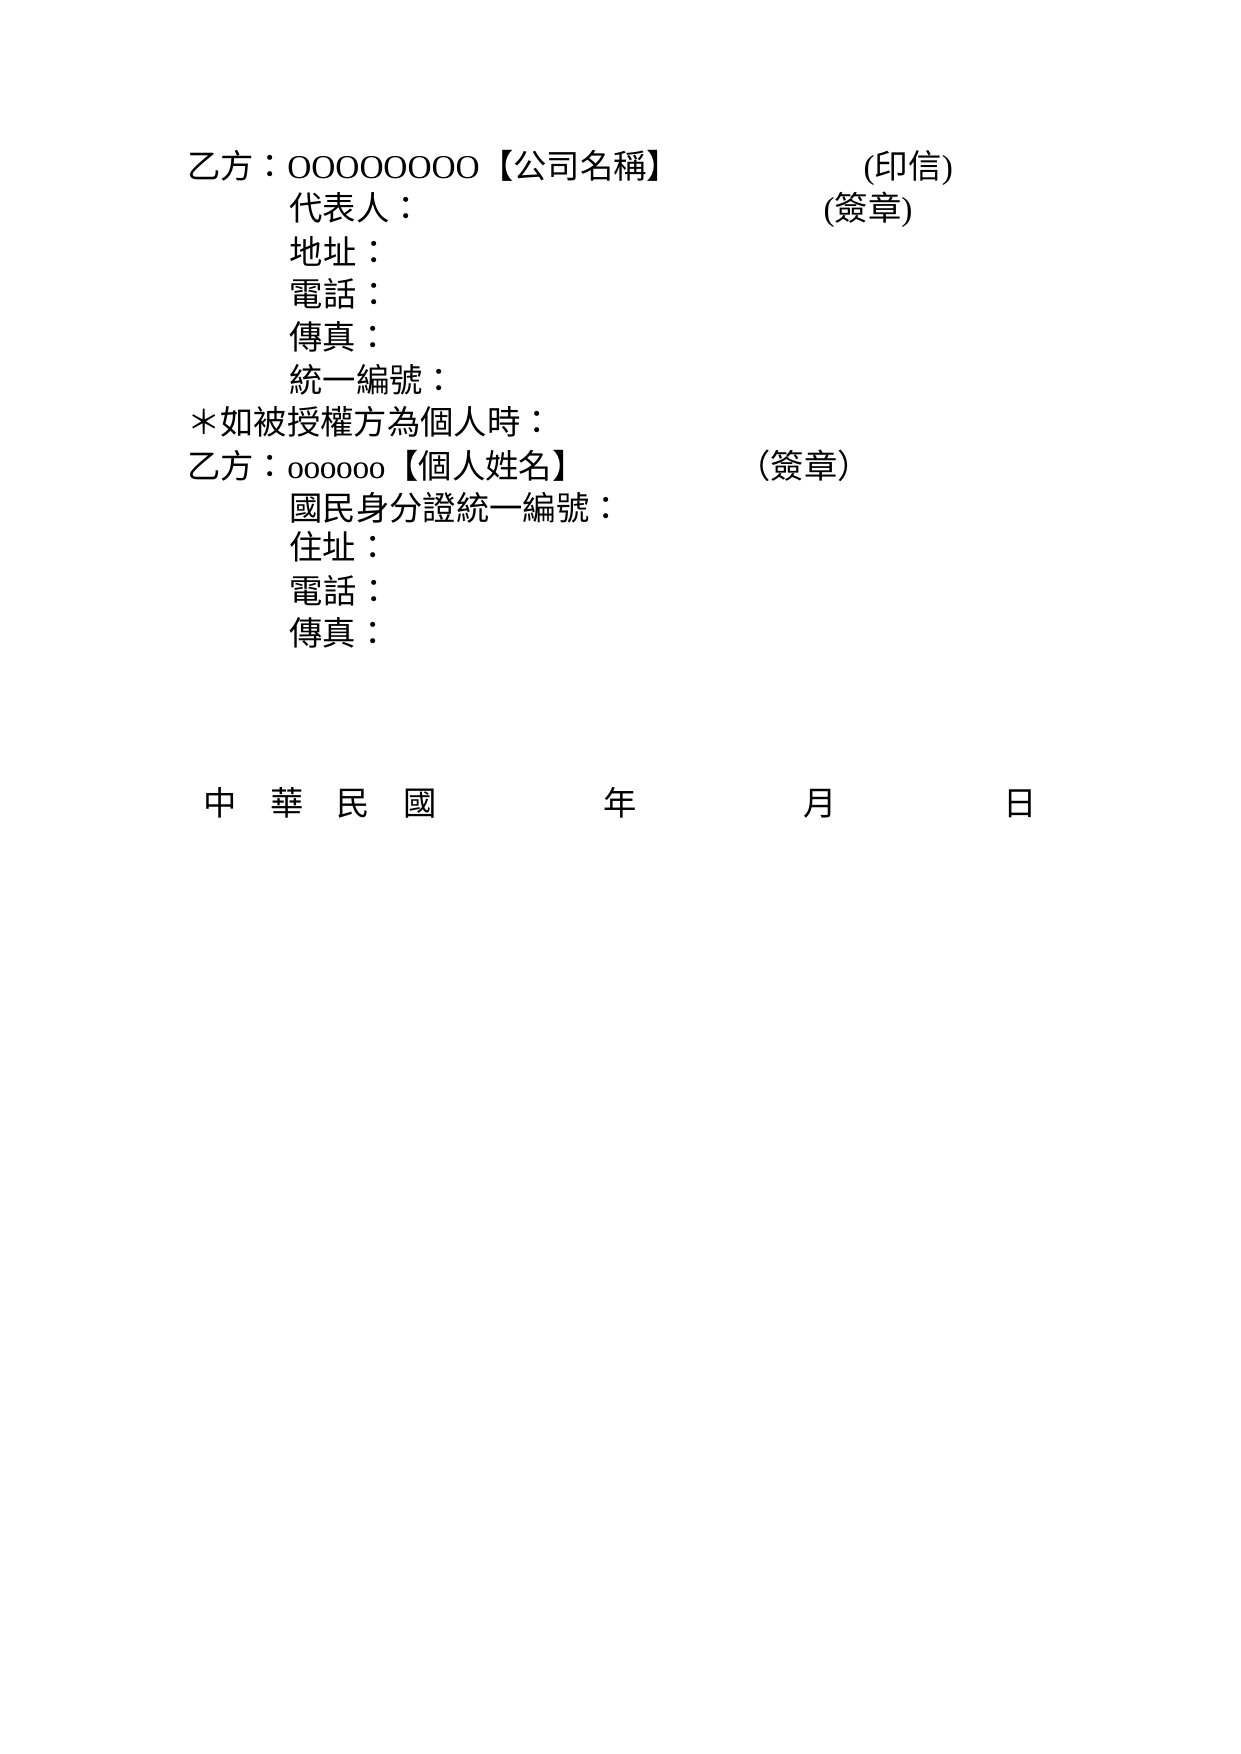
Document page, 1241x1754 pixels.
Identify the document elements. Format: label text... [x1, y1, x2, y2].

text 地址： 電話： 傳真： [289, 230, 390, 359]
text 代表人： (簽章) [289, 187, 1065, 229]
text 統一編號： [289, 359, 1065, 401]
text 住址： [289, 529, 1065, 567]
text 乙方：OOOOOOOO【公司名稱】 (印信) [187, 144, 1065, 187]
text 電話： 傳真： [289, 570, 390, 654]
text ＊如被授權方為個人時： [187, 401, 1065, 442]
text 中 華 民 國 年 月 日 [203, 780, 1065, 825]
text 乙方：oooooo【個人姓名】 （簽章） 國民身分證統一編號： [187, 445, 872, 529]
